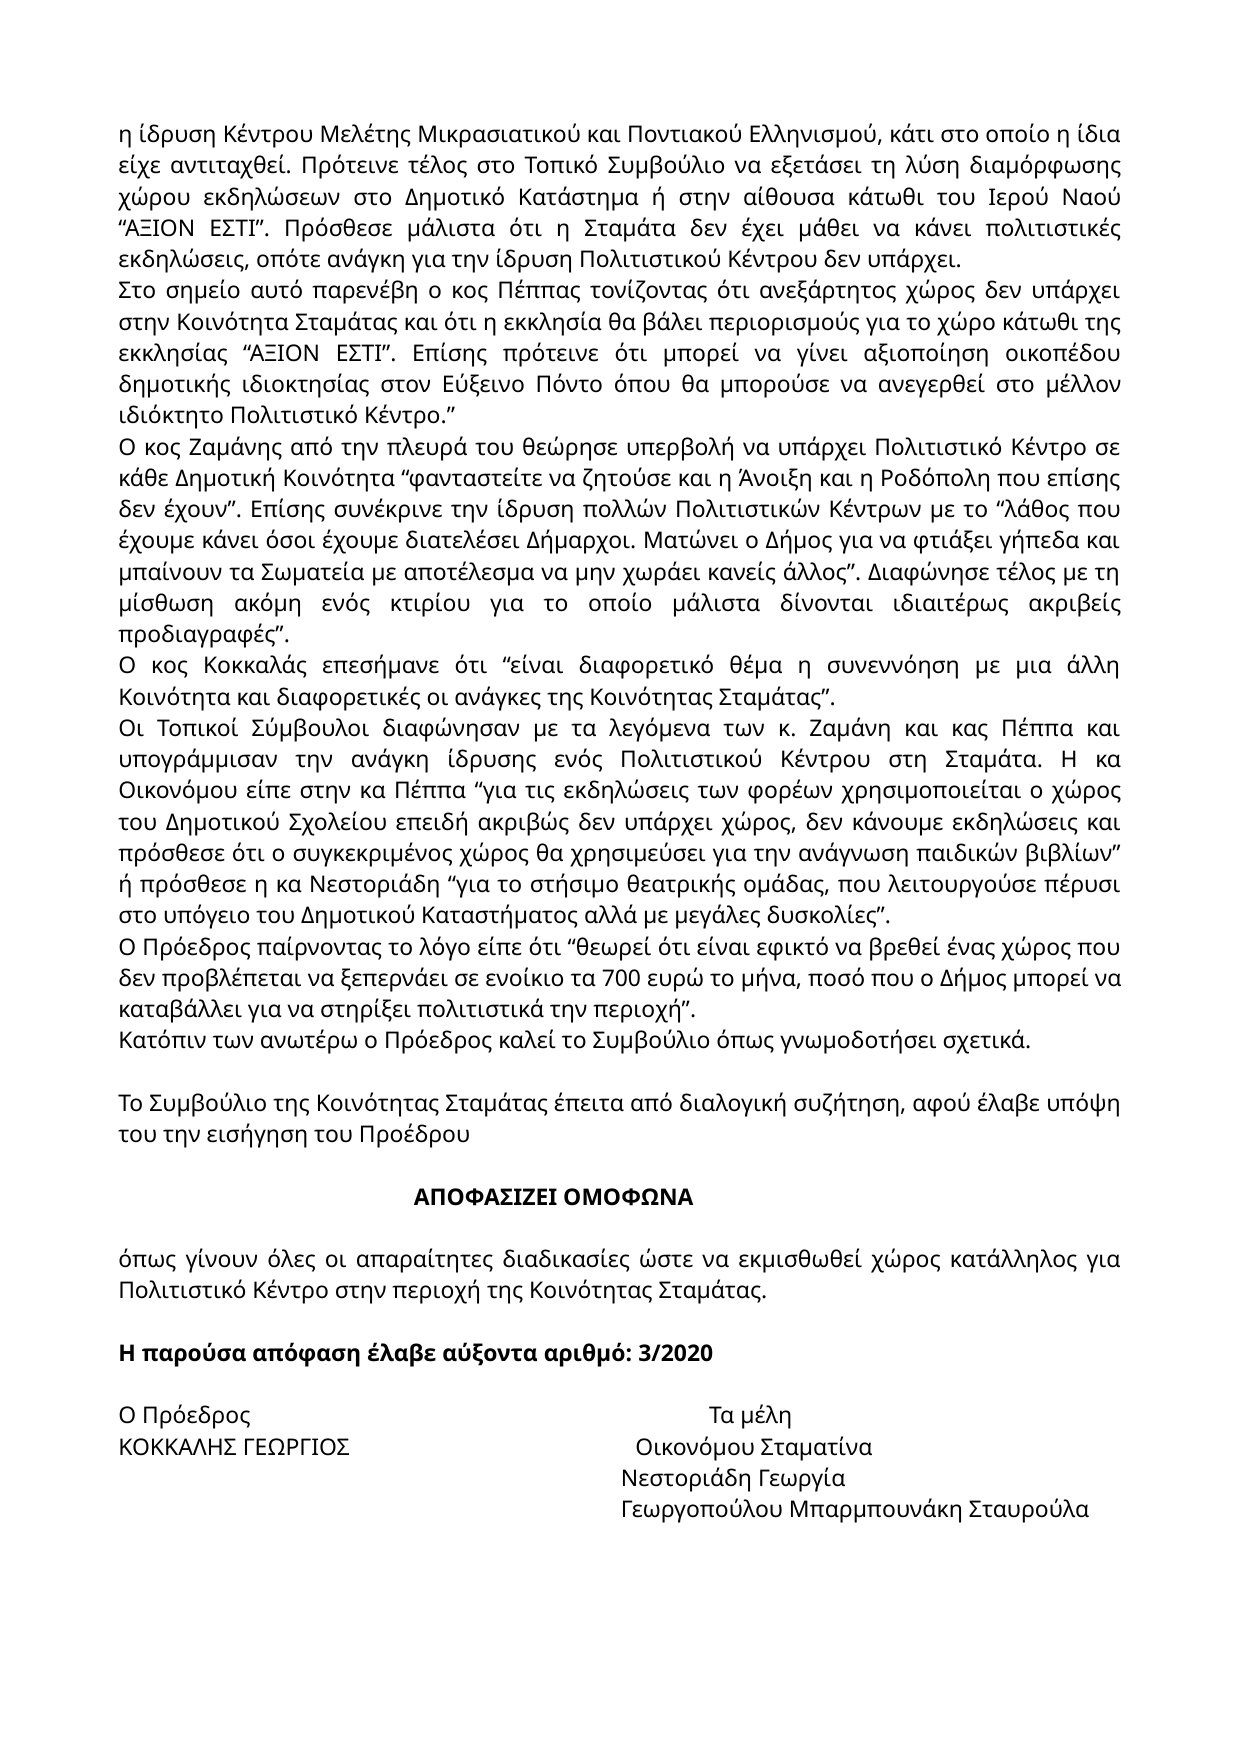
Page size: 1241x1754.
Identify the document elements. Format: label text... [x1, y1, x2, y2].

text όπως γίνουν όλες οι απαραίτητες διαδικασίες ώστε να εκμισθωθεί χώρος κατάλληλος για Πολιτιστικό Κέντρο στην περιοχή της Κοινότητας Σταμάτας. [118, 1243, 1122, 1306]
text Ο Πρόεδρος Τα μέλη [118, 1399, 1122, 1431]
text Ο Πρόεδρος παίρνοντας το λόγο είπε ότι “θεωρεί ότι είναι εφικτό να βρεθεί ένας χώρος που δεν προβλέπεται να ξεπερνάει σε ενοίκιο τα 700 ευρώ το μήνα, ποσό που ο Δήμος μπορεί να καταβάλλει για να στηρίξει πολιτιστικά την περιοχή”. [118, 931, 1122, 1024]
text Οι Τοπικοί Σύμβουλοι διαφώνησαν με τα λεγόμενα των κ. Ζαμάνη και κας Πέππα και υπογράμμισαν την ανάγκη ίδρυσης ενός Πολιτιστικού Κέντρου στη Σταμάτα. Η κα Οικονόμου είπε στην κα Πέππα “για τις εκδηλώσεις των φορέων χρησιμοποιείται ο χώρος του Δημοτικού Σχολείου επειδή ακριβώς δεν υπάρχει χώρος, δεν κάνουμε εκδηλώσεις και πρόσθεσε ότι ο συγκεκριμένος χώρος θα χρησιμεύσει για την ανάγνωση παιδικών βιβλίων” ή πρόσθεσε η κα Νεστοριάδη “για το στήσιμο θεατρικής ομάδας, που λειτουργούσε πέρυσι στο υπόγειο του Δημοτικού Καταστήματος αλλά με μεγάλες δυσκολίες”. [118, 712, 1122, 931]
text η ίδρυση Κέντρου Μελέτης Μικρασιατικού και Ποντιακού Ελληνισμού, κάτι στο οποίο η ίδια είχε αντιταχθεί. Πρότεινε τέλος στο Τοπικό Συμβούλιο να εξετάσει τη λύση διαμόρφωσης χώρου εκδηλώσεων στο Δημοτικό Κατάστημα ή στην αίθουσα κάτωθι του Ιερού Ναού “ΑΞΙΟΝ ΕΣΤΙ”. Πρόσθεσε μάλιστα ότι η Σταμάτα δεν έχει μάθει να κάνει πολιτιστικές εκδηλώσεις, οπότε ανάγκη για την ίδρυση Πολιτιστικού Κέντρου δεν υπάρχει. [118, 118, 1122, 274]
text Το Συμβούλιο της Κοινότητας Σταμάτας έπειτα από διαλογική συζήτηση, αφού έλαβε υπόψη του την εισήγηση του Προέδρου [118, 1087, 1122, 1149]
text ΚΟΚΚΑΛΗΣ ΓΕΩΡΓΙΟΣ Οικονόμου Σταματίνα [118, 1431, 1122, 1462]
text ΑΠΟΦΑΣΙΖΕΙ ΟΜΟΦΩΝΑ [118, 1181, 1122, 1212]
text Κατόπιν των ανωτέρω ο Πρόεδρος καλεί το Συμβούλιο όπως γνωμοδοτήσει σχετικά. [118, 1024, 1122, 1056]
text Η παρούσα απόφαση έλαβε αύξοντα αριθμό: 3/2020 [118, 1337, 1122, 1368]
text Ο κος Κοκκαλάς επεσήμανε ότι “είναι διαφορετικό θέμα η συνεννόηση με μια άλλη Κοινότητα και διαφορετικές οι ανάγκες της Κοινότητας Σταμάτας”. [118, 649, 1122, 712]
text Γεωργοπούλου Μπαρμπουνάκη Σταυρούλα [118, 1493, 1122, 1524]
text Ο κος Ζαμάνης από την πλευρά του θεώρησε υπερβολή να υπάρχει Πολιτιστικό Κέντρο σε κάθε Δημοτική Κοινότητα “φανταστείτε να ζητούσε και η Άνοιξη και η Ροδόπολη που επίσης δεν έχουν”. Επίσης συνέκρινε την ίδρυση πολλών Πολιτιστικών Κέντρων με το “λάθος που έχουμε κάνει όσοι έχουμε διατελέσει Δήμαρχοι. Ματώνει ο Δήμος για να φτιάξει γήπεδα και μπαίνουν τα Σωματεία με αποτέλεσμα να μην χωράει κανείς άλλος”. Διαφώνησε τέλος με τη μίσθωση ακόμη ενός κτιρίου για το οποίο μάλιστα δίνονται ιδιαιτέρως ακριβείς προδιαγραφές”. [118, 431, 1122, 649]
text Νεστοριάδη Γεωργία [118, 1462, 1122, 1493]
text Στο σημείο αυτό παρενέβη ο κος Πέππας τονίζοντας ότι ανεξάρτητος χώρος δεν υπάρχει στην Κοινότητα Σταμάτας και ότι η εκκλησία θα βάλει περιορισμούς για το χώρο κάτωθι της εκκλησίας “ΑΞΙΟΝ ΕΣΤΙ”. Επίσης πρότεινε ότι μπορεί να γίνει αξιοποίηση οικοπέδου δημοτικής ιδιοκτησίας στον Εύξεινο Πόντο όπου θα μπορούσε να ανεγερθεί στο μέλλον ιδιόκτητο Πολιτιστικό Κέντρο.” [118, 274, 1122, 431]
